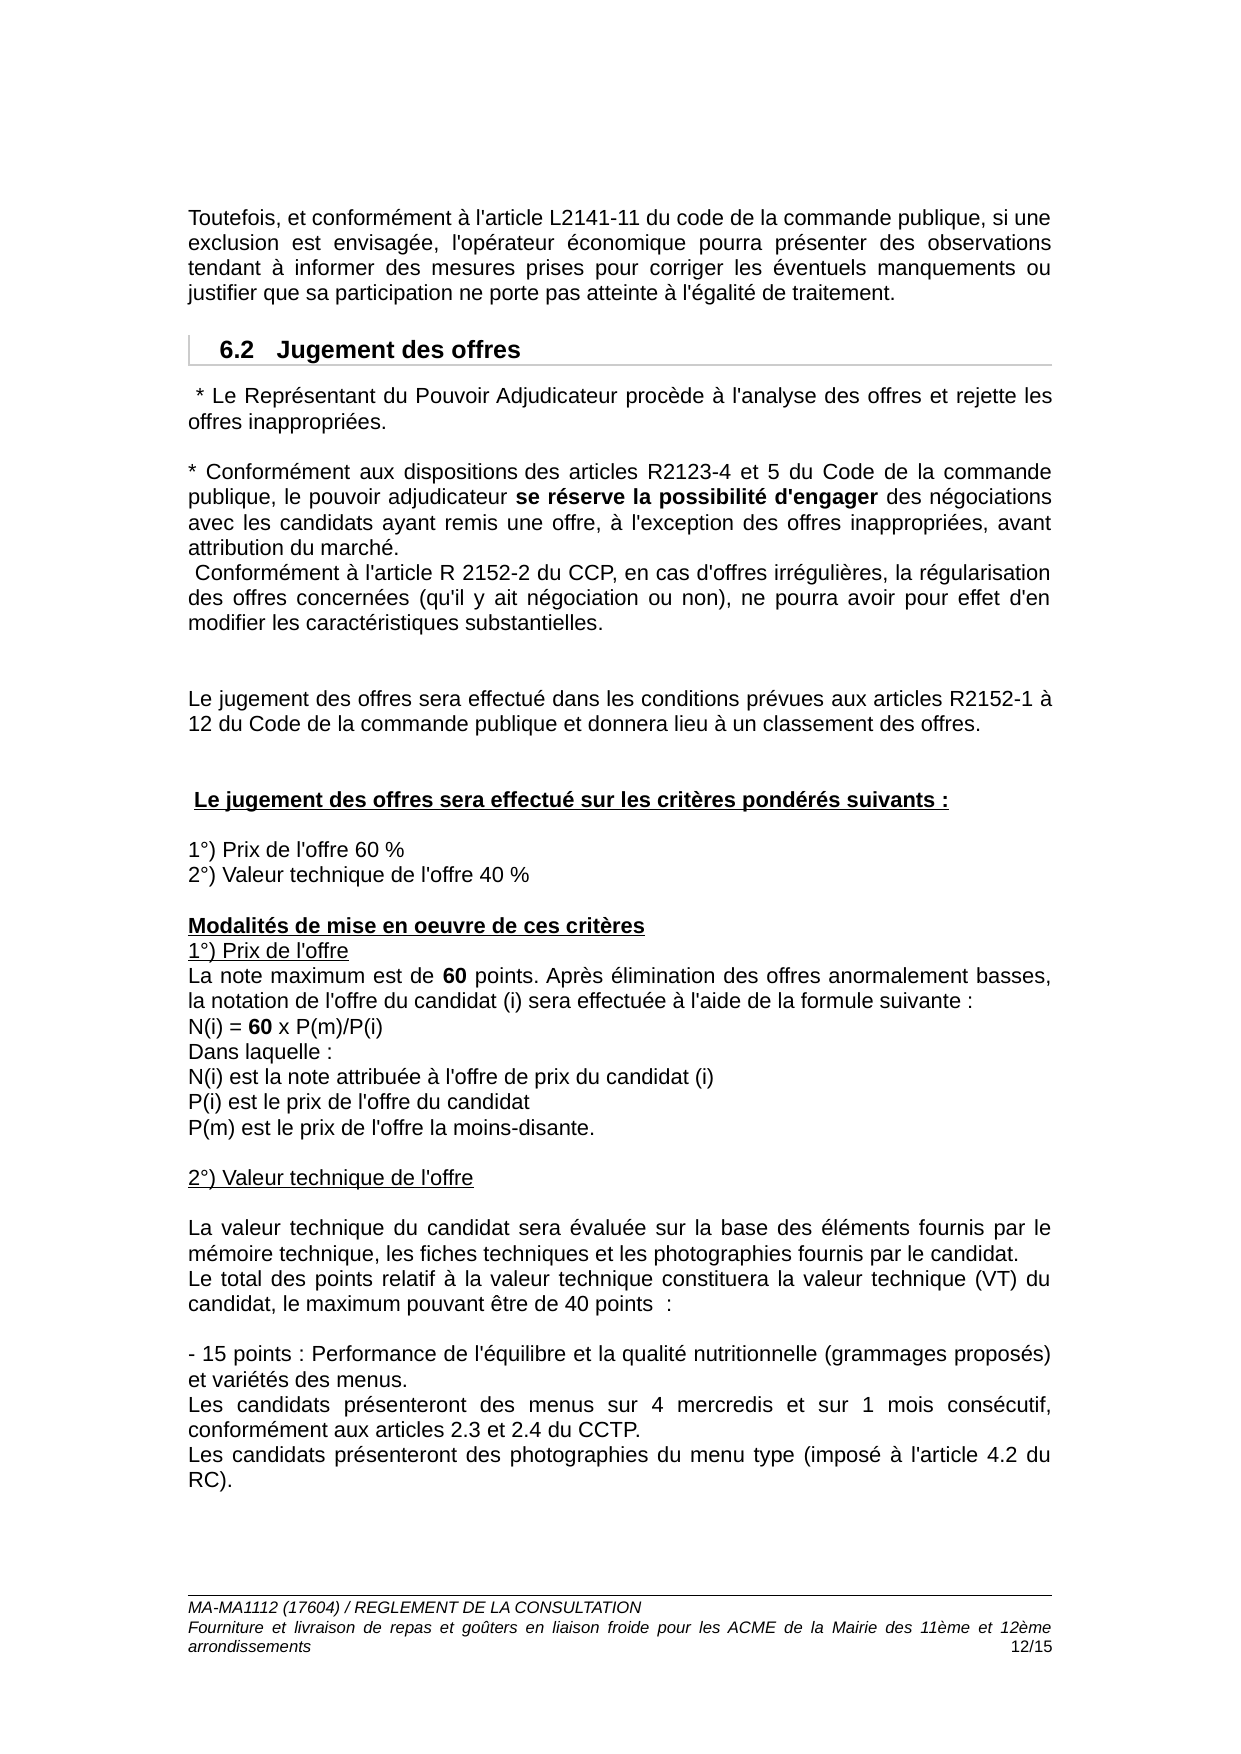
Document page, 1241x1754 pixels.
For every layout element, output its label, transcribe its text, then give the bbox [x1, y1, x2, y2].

text * Conformément aux dispositions des articles R2123-4 et 5 du Code de la commande publique, le pouvoir adjudicateur se réserve la possibilité d'engager des négociations avec les candidats ayant remis une offre, à l'exception des offres inappropriées, avant attribution du marché. [188, 459, 1052, 560]
text Les candidats présenteront des menus sur 4 mercredis et sur 1 mois consécutif, conformément aux articles 2.3 et 2.4 du CCTP. [188, 1392, 1052, 1442]
text N(i) = 60 x P(m)/P(i) [188, 1014, 1052, 1039]
text Conformément à l'article R 2152-2 du CCP, en cas d'offres irrégulières, la régularisation des offres concernées (qu'il y ait négociation ou non), ne pourra avoir pour effet d'en modifier les caractéristiques substantielles. [188, 560, 1052, 636]
text P(i) est le prix de l'offre du candidat [188, 1089, 1052, 1114]
text N(i) est la note attribuée à l'offre de prix du candidat (i) [188, 1064, 1052, 1089]
text 2°) Valeur technique de l'offre 40 % [188, 862, 1052, 888]
text Le total des points relatif à la valeur technique constituera la valeur technique (VT) du candidat, le maximum pouvant être de 40 points : [188, 1266, 1052, 1316]
text Dans laquelle : [188, 1039, 1052, 1064]
text 1°) Prix de l'offre 60 % [188, 837, 1052, 862]
subtitle Jugement des offres [190, 335, 1052, 364]
text Toutefois, et conformément à l'article L2141-11 du code de la commande publique, si une exclusion est envisagée, l'opérateur économique pourra présenter des observations tendant à informer des mesures prises pour corriger les éventuels manquements ou justifier que sa participation ne porte pas atteinte à l'égalité de traitement. [188, 204, 1052, 305]
text La valeur technique du candidat sera évaluée sur la base des éléments fournis par le mémoire technique, les fiches techniques et les photographies fournis par le candidat. [188, 1215, 1052, 1266]
text - 15 points : Performance de l'équilibre et la qualité nutritionnelle (grammages proposés) et variétés des menus. [188, 1341, 1052, 1392]
text La note maximum est de 60 points. Après élimination des offres anormalement basses, la notation de l'offre du candidat (i) sera effectuée à l'aide de la formule suivante : [188, 963, 1052, 1014]
text Le jugement des offres sera effectué sur les critères pondérés suivants : [188, 787, 1052, 812]
text 1°) Prix de l'offre [188, 938, 1052, 963]
text Le jugement des offres sera effectué dans les conditions prévues aux articles R2152-1 à 12 du Code de la commande publique et donnera lieu à un classement des offres. [188, 686, 1052, 736]
text P(m) est le prix de l'offre la moins-disante. [188, 1114, 1052, 1140]
text Les candidats présenteront des photographies du menu type (imposé à l'article 4.2 du RC). [188, 1442, 1052, 1493]
text Modalités de mise en oeuvre de ces critères [188, 913, 1052, 938]
text * Le Représentant du Pouvoir Adjudicateur procède à l'analyse des offres et rejette les offres inappropriées. [188, 383, 1052, 434]
text 2°) Valeur technique de l'offre [188, 1165, 1052, 1190]
